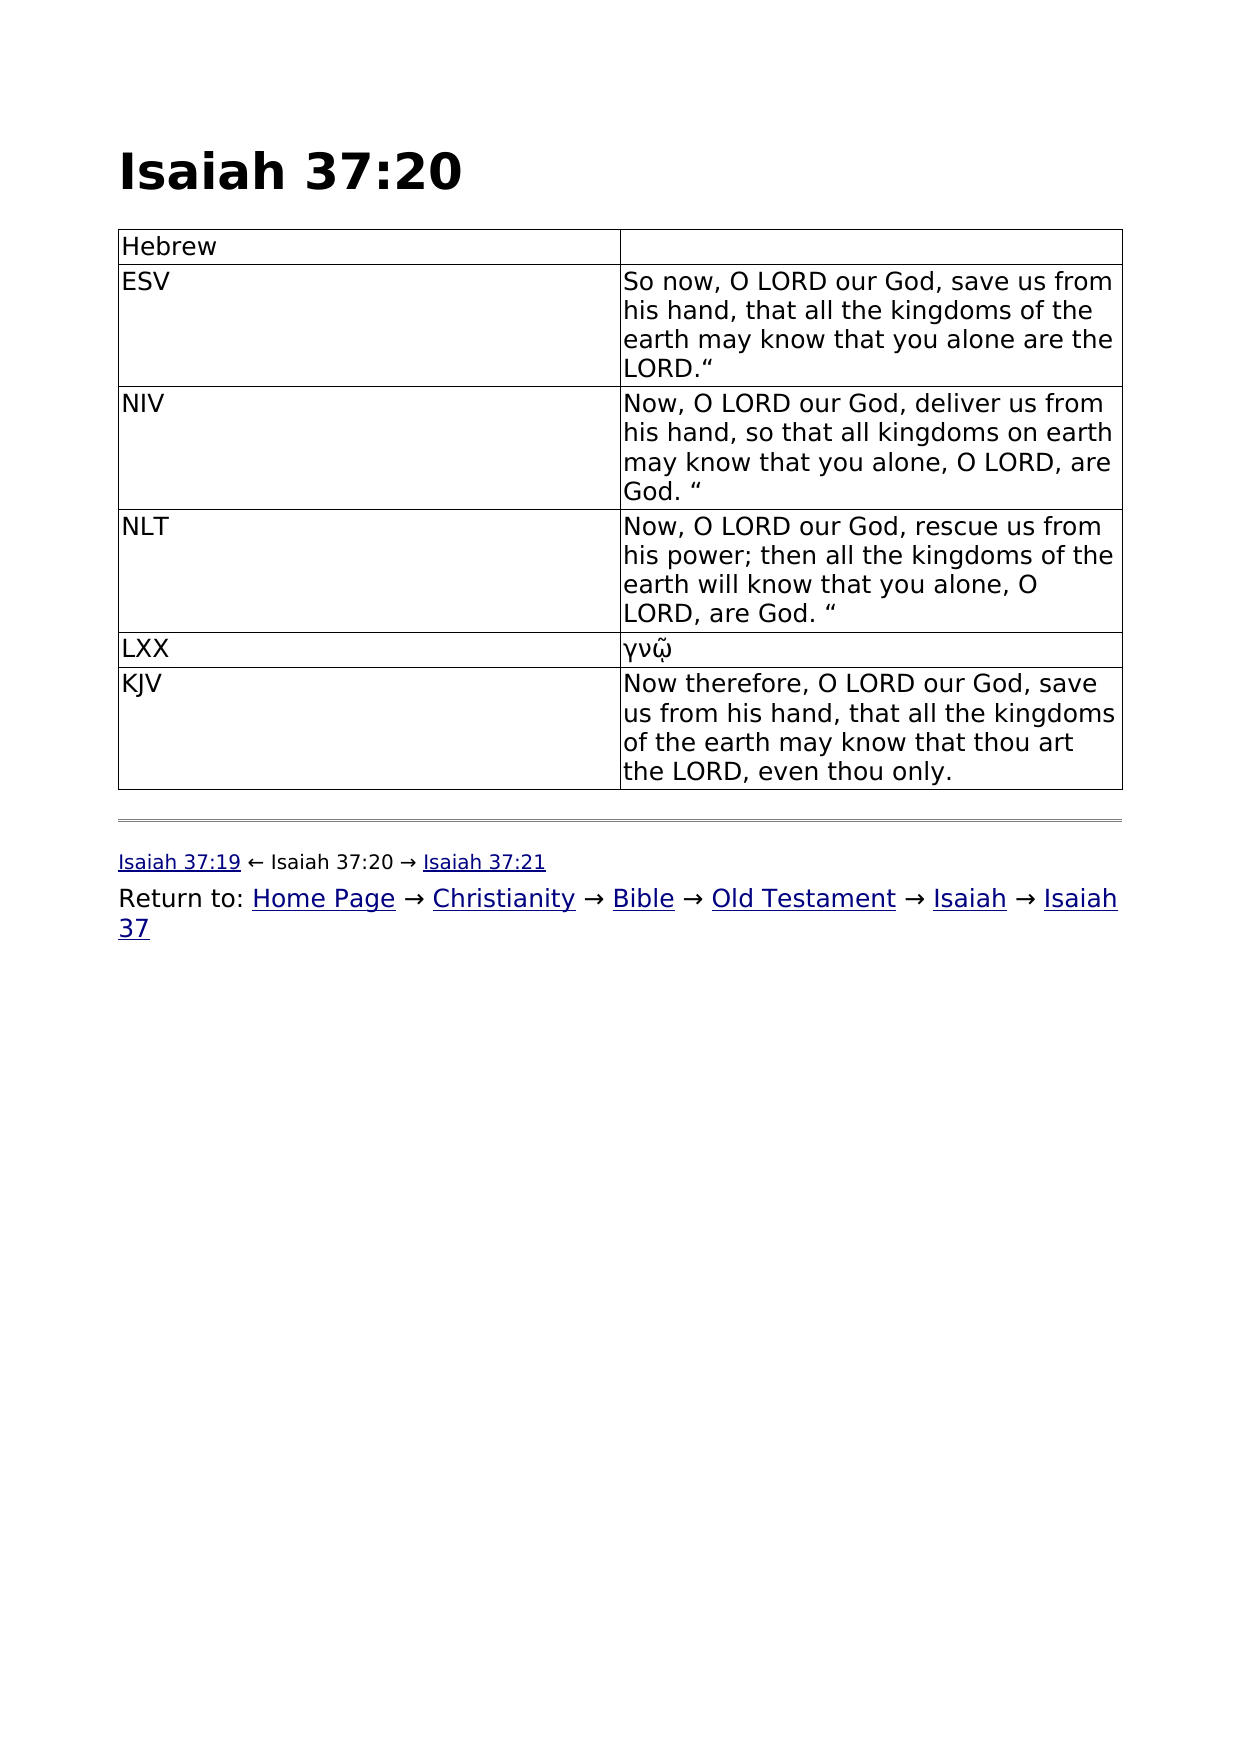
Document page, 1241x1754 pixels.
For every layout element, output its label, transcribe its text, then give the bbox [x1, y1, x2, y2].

table_cell LXX [119, 633, 620, 667]
table_cell So now, O LORD our God, save us from his hand, that all the kingdoms of the earth may know that you alone are the LORD.“ [621, 265, 1122, 386]
table_cell γνῷ [621, 633, 1122, 667]
text Return to: Home Page → Christianity → Bible → Old Testament → Isaiah → Isaiah 37 [118, 884, 1122, 943]
table_cell ESV [119, 265, 620, 386]
subtitle Isaiah 37:20 [118, 143, 1122, 201]
table_cell NLT [119, 510, 620, 632]
table_header [621, 230, 1122, 264]
table_cell Now therefore, O LORD our God, save us from his hand, that all the kingdoms of the earth may know that thou art the LORD, even thou only. [621, 668, 1122, 789]
table_cell Now, O LORD our God, rescue us from his power; then all the kingdoms of the earth will know that you alone, O LORD, are God. “ [621, 510, 1122, 632]
table_header Hebrew [119, 230, 620, 264]
table_cell NIV [119, 387, 620, 509]
table_cell KJV [119, 668, 620, 789]
text Isaiah 37:19 ← Isaiah 37:20 → Isaiah 37:21 [118, 851, 1122, 884]
table_cell Now, O LORD our God, deliver us from his hand, so that all kingdoms on earth may know that you alone, O LORD, are God. “ [621, 387, 1122, 509]
